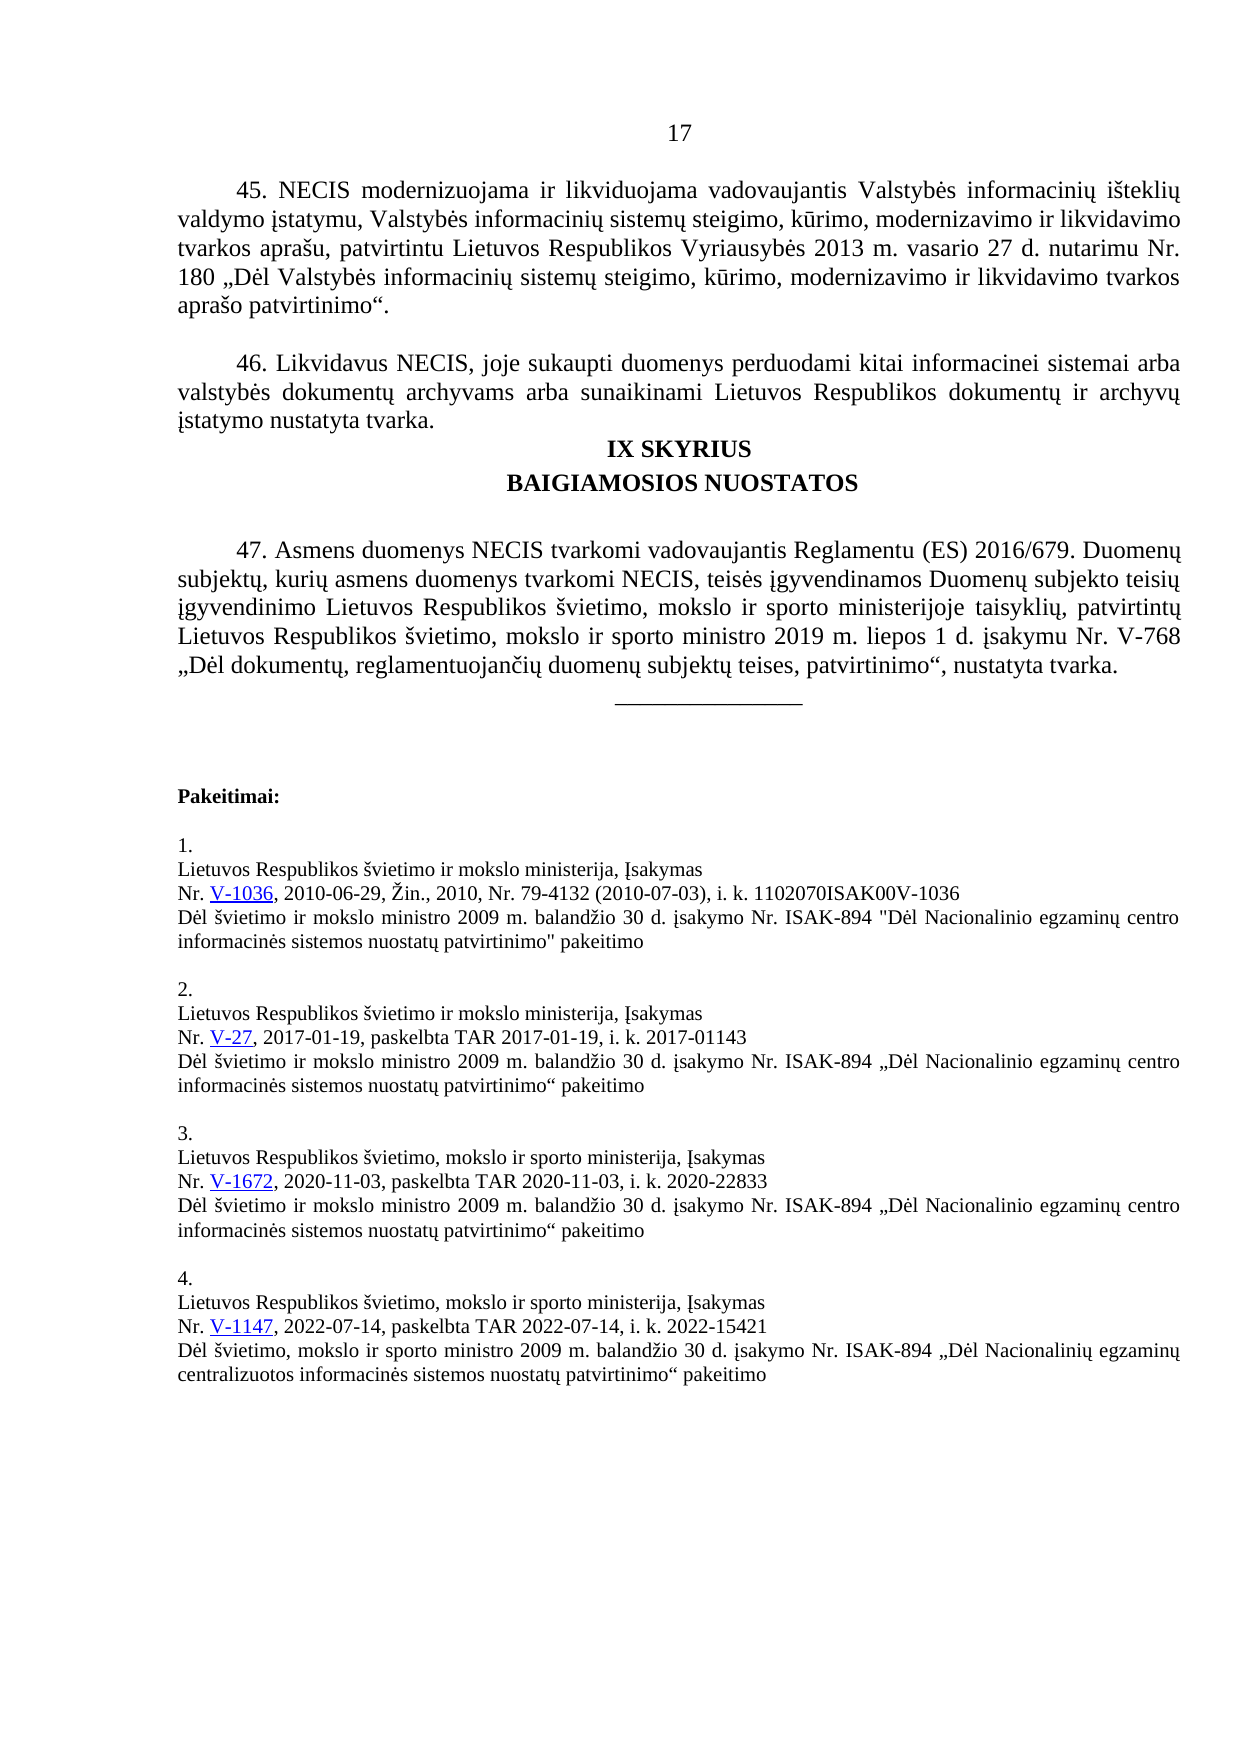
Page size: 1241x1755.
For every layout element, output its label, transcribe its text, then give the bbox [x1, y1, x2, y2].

text 4. [177, 1266, 1181, 1290]
text Nr. V-1672, 2020-11-03, paskelbta TAR 2020-11-03, i. k. 2020-22833 [177, 1169, 1181, 1193]
text Lietuvos Respublikos švietimo ir mokslo ministerija, Įsakymas [177, 857, 1181, 881]
text Nr. V-27, 2017-01-19, paskelbta TAR 2017-01-19, i. k. 2017-01143 [177, 1025, 1181, 1049]
text Lietuvos Respublikos švietimo ir mokslo ministerija, Įsakymas [177, 1001, 1181, 1025]
text Dėl švietimo, mokslo ir sporto ministro 2009 m. balandžio 30 d. įsakymo Nr. ISAK-894 „Dėl Nacionalinių egzaminų centralizuotos informacinės sistemos nuostatų patvirtinimo“ pakeitimo [177, 1338, 1181, 1386]
text Lietuvos Respublikos švietimo, mokslo ir sporto ministerija, Įsakymas [177, 1145, 1181, 1169]
text Nr. V-1036, 2010-06-29, Žin., 2010, Nr. 79-4132 (2010-07-03), i. k. 1102070ISAK00V-1036 [177, 881, 1181, 905]
text Dėl švietimo ir mokslo ministro 2009 m. balandžio 30 d. įsakymo Nr. ISAK-894 „Dėl Nacionalinio egzaminų centro informacinės sistemos nuostatų patvirtinimo“ pakeitimo [177, 1049, 1181, 1097]
text 3. [177, 1121, 1181, 1145]
text Dėl švietimo ir mokslo ministro 2009 m. balandžio 30 d. įsakymo Nr. ISAK-894 "Dėl Nacionalinio egzaminų centro informacinės sistemos nuostatų patvirtinimo" pakeitimo [177, 905, 1181, 953]
text 47. Asmens duomenys NECIS tvarkomi vadovaujantis Reglamentu (ES) 2016/679. Duomenų subjektų, kurių asmens duomenys tvarkomi NECIS, teisės įgyvendinamos Duomenų subjekto teisių įgyvendinimo Lietuvos Respublikos švietimo, mokslo ir sporto ministerijoje taisyklių, patvirtintų Lietuvos Respublikos švietimo, mokslo ir sporto ministro 2019 m. liepos 1 d. įsakymu Nr. V-768 „Dėl dokumentų, reglamentuojančių duomenų subjektų teises, patvirtinimo“, nustatyta tvarka. [177, 535, 1181, 679]
text 46. Likvidavus NECIS, joje sukaupti duomenys perduodami kitai informacinei sistemai arba valstybės dokumentų archyvams arba sunaikinami Lietuvos Respublikos dokumentų ir archyvų įstatymo nustatyta tvarka. [177, 348, 1181, 434]
text Lietuvos Respublikos švietimo, mokslo ir sporto ministerija, Įsakymas [177, 1290, 1181, 1314]
text Pakeitimai: [177, 784, 1181, 808]
text Nr. V-1147, 2022-07-14, paskelbta TAR 2022-07-14, i. k. 2022-15421 [177, 1314, 1181, 1338]
text 45. NECIS modernizuojama ir likviduojama vadovaujantis Valstybės informacinių išteklių valdymo įstatymu, Valstybės informacinių sistemų steigimo, kūrimo, modernizavimo ir likvidavimo tvarkos aprašu, patvirtintu Lietuvos Respublikos Vyriausybės 2013 m. vasario 27 d. nutarimu Nr. 180 „Dėl Valstybės informacinių sistemų steigimo, kūrimo, modernizavimo ir likvidavimo tvarkos aprašo patvirtinimo“. [177, 176, 1181, 319]
text IX SKYRIUS [177, 434, 1181, 463]
text 2. [177, 977, 1181, 1001]
text _______________ [177, 679, 1181, 707]
text BAIGIAMOSIOS NUOSTATOS [177, 468, 1181, 497]
text 1. [177, 832, 1181, 857]
text Dėl švietimo ir mokslo ministro 2009 m. balandžio 30 d. įsakymo Nr. ISAK-894 „Dėl Nacionalinio egzaminų centro informacinės sistemos nuostatų patvirtinimo“ pakeitimo [177, 1193, 1181, 1242]
